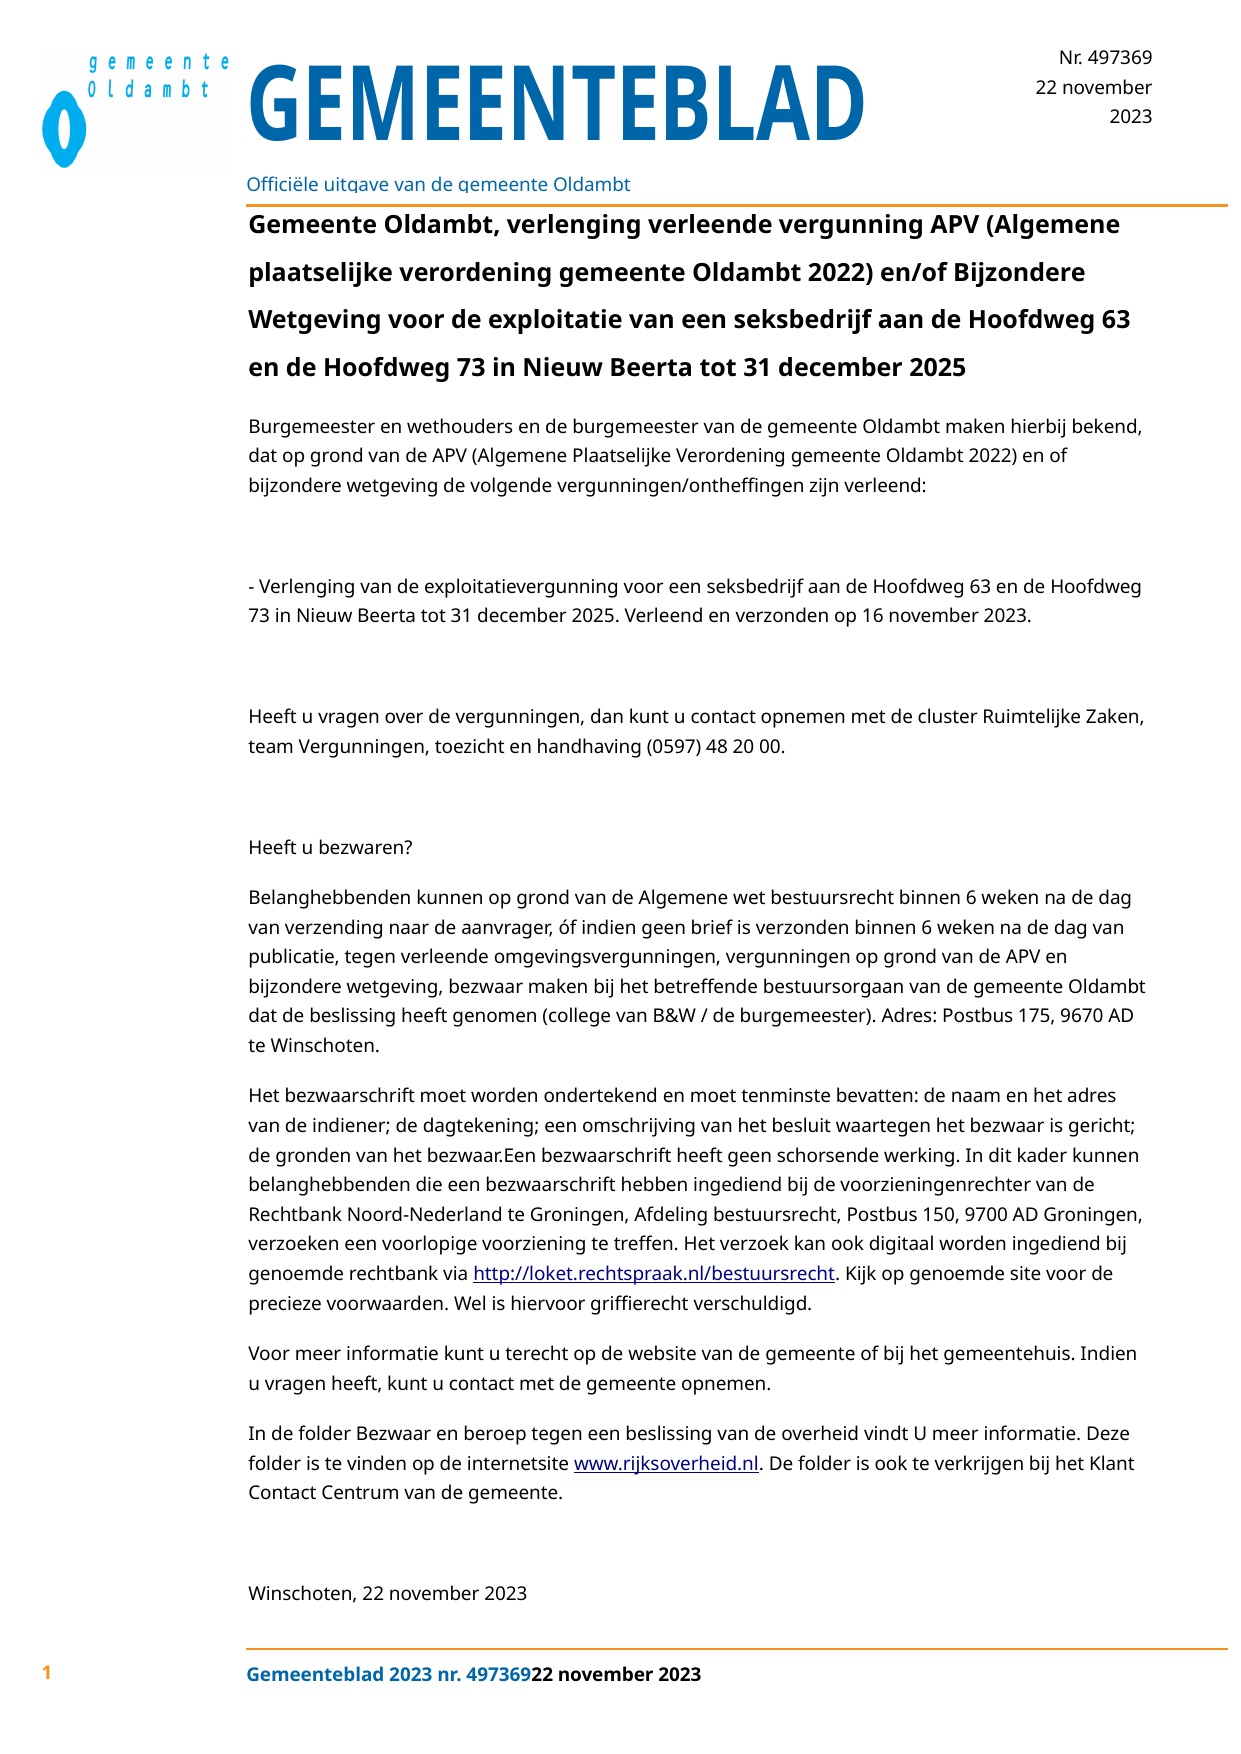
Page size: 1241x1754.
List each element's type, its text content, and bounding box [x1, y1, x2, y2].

text Het bezwaarschrift moet worden ondertekend en moet tenminste bevatten: de naam en het adres van de indiener; de dagtekening; een omschrijving van het besluit waartegen het bezwaar is gericht; de gronden van het bezwaar.Een bezwaarschrift heeft geen schorsende werking. In dit kader kunnen belanghebbenden die een bezwaarschrift hebben ingediend bij de voorzieningenrechter van de Rechtbank Noord-Nederland te Groningen, Afdeling bestuursrecht, Postbus 150, 9700 AD Groningen, verzoeken een voorlopige voorziening te treffen. Het verzoek kan ook digitaal worden ingediend bij genoemde rechtbank via http://loket.rechtspraak.nl/bestuursrecht. Kijk op genoemde site voor de precieze voorwaarden. Wel is hiervoor griffierecht verschuldigd. [248, 1083, 1152, 1316]
text Winschoten, 22 november 2023 [248, 1580, 1152, 1606]
text - Verlenging van de exploitatievergunning voor een seksbedrijf aan de Hoofdweg 63 en de Hoofdweg 73 in Nieuw Beerta tot 31 december 2025. Verleend en verzonden op 16 november 2023. [248, 573, 1152, 628]
text Heeft u bezwaren? [248, 834, 1152, 860]
text Burgemeester en wethouders en de burgemeester van de gemeente Oldambt maken hierbij bekend, dat op grond van de APV (Algemene Plaatselijke Verordening gemeente Oldambt 2022) en of bijzondere wetgeving de volgende vergunningen/ontheffingen zijn verleend: [248, 413, 1152, 498]
text Voor meer informatie kunt u terecht op de website van de gemeente of bij het gemeentehuis. Indien u vragen heeft, kunt u contact met de gemeente opnemen. [248, 1340, 1152, 1396]
text In de folder Bezwaar en beroep tegen een beslissing van de overheid vindt U meer informatie. Deze folder is te vinden op de internetsite www.rijksoverheid.nl. De folder is ook te verkrijgen bij het Klant Contact Centrum van de gemeente. [248, 1420, 1152, 1505]
text Heeft u vragen over de vergunningen, dan kunt u contact opnemen met de cluster Ruimtelijke Zaken, team Vergunningen, toezicht en handhaving (0597) 48 20 00. [248, 703, 1152, 759]
text Belanghebbenden kunnen op grond van de Algemene wet bestuursrecht binnen 6 weken na de dag van verzending naar de aanvrager, óf indien geen brief is verzonden binnen 6 weken na de dag van publicatie, tegen verleende omgevingsvergunningen, vergunningen op grond van de APV en bijzondere wetgeving, bezwaar maken bij het betreffende bestuursorgaan van de gemeente Oldambt dat de beslissing heeft genomen (college van B&W / de burgemeester). Adres: Postbus 175, 9670 AD te Winschoten. [248, 884, 1152, 1058]
text Gemeente Oldambt, verlenging verleende vergunning APV (Algemene plaatselijke verordening gemeente Oldambt 2022) en/of Bijzondere Wetgeving voor de exploitatie van een seksbedrijf aan de Hoofdweg 63 en de Hoofdweg 73 in Nieuw Beerta tot 31 december 2025 [248, 207, 1152, 384]
picture [41, 47, 231, 172]
